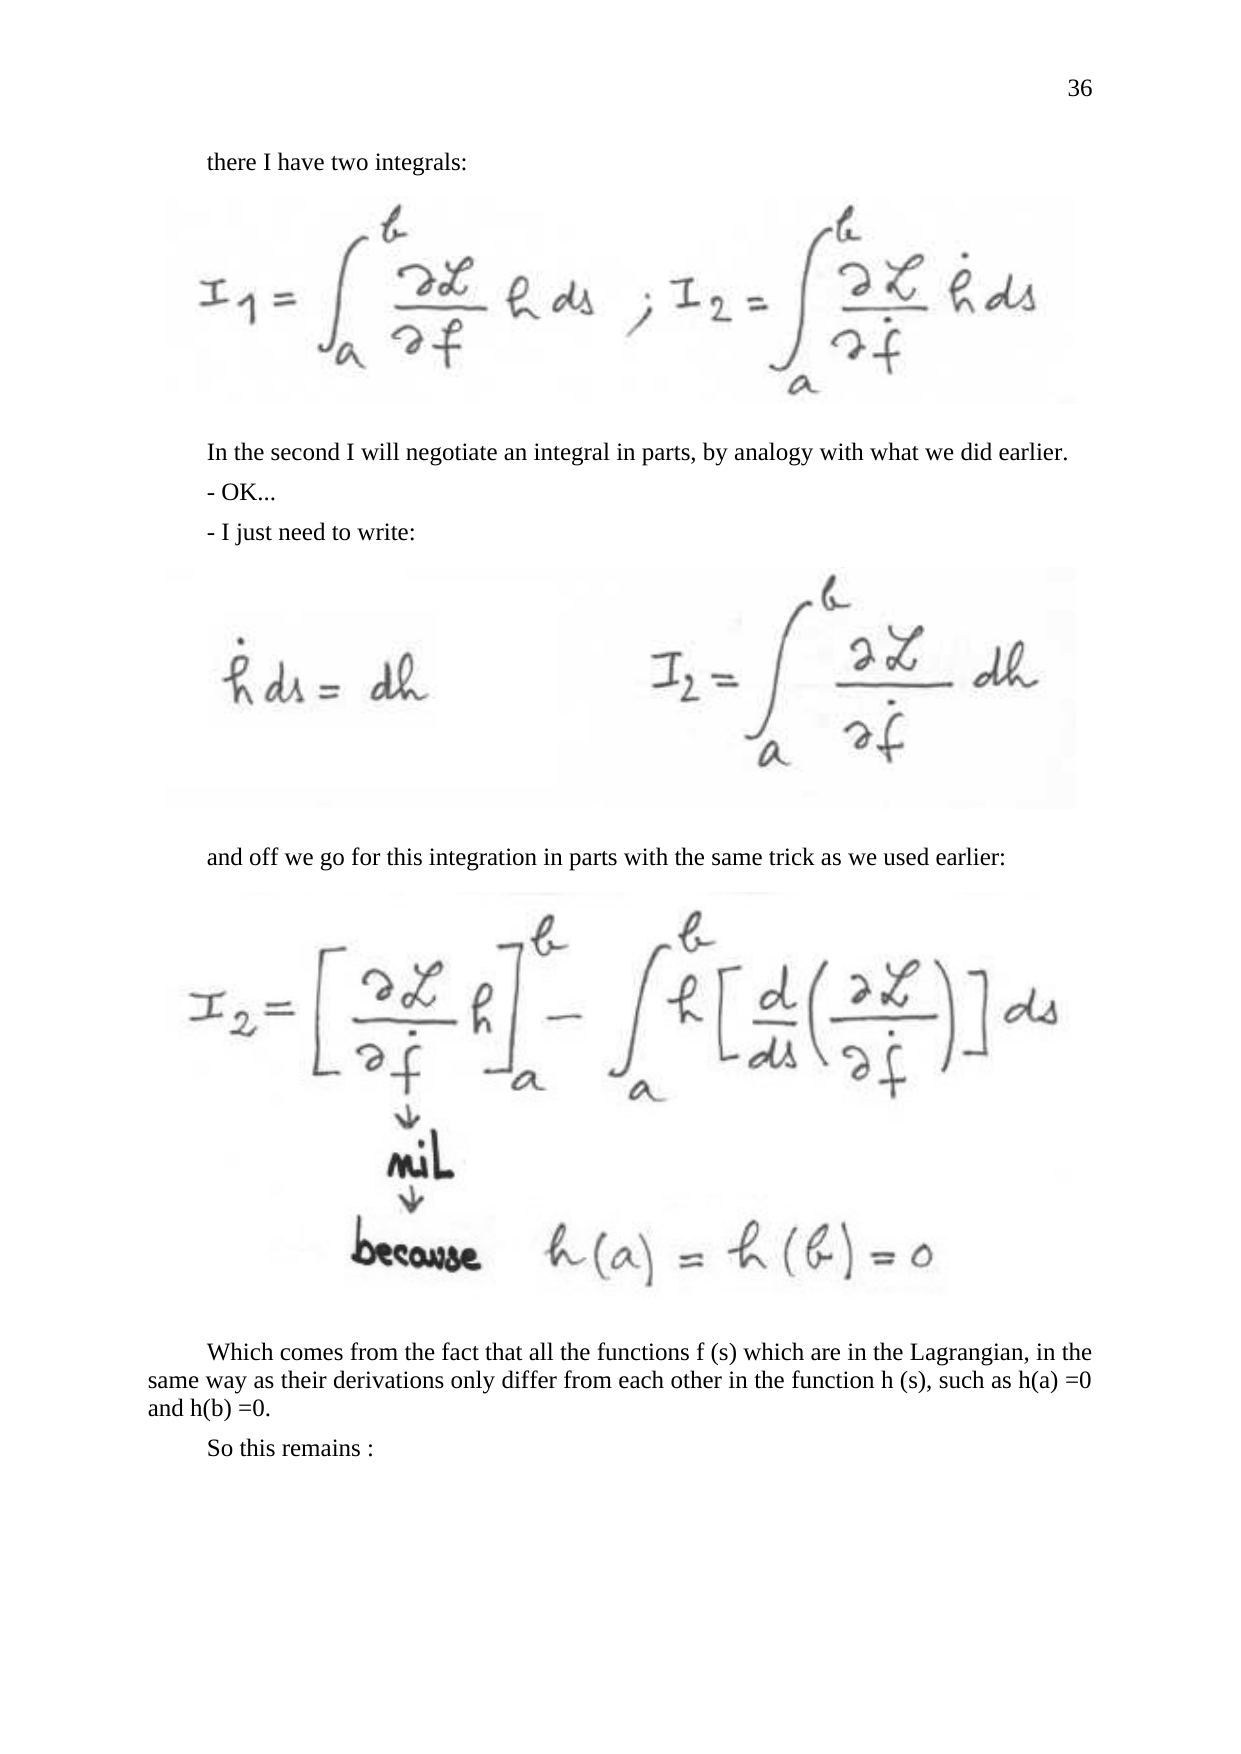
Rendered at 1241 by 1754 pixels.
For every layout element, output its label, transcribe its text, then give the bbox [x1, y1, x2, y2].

text - OK... [148, 478, 1092, 506]
picture [164, 567, 1077, 809]
text there I have two integrals: [148, 148, 1092, 175]
picture [164, 892, 1076, 1305]
text Which comes from the fact that all the functions f (s) which are in the Lagrangian, in the same way as their derivations only differ from each other in the function h (s), such as h(a) =0 and h(b) =0. [148, 1338, 1092, 1422]
picture [164, 196, 1076, 404]
text - I just need to write: [148, 518, 1092, 546]
text In the second I will negotiate an integral in parts, by analogy with what we did earlier. [148, 438, 1092, 465]
text So this remains : [148, 1434, 1092, 1462]
text and off we go for this integration in parts with the same trick as we used earlier: [148, 843, 1092, 871]
